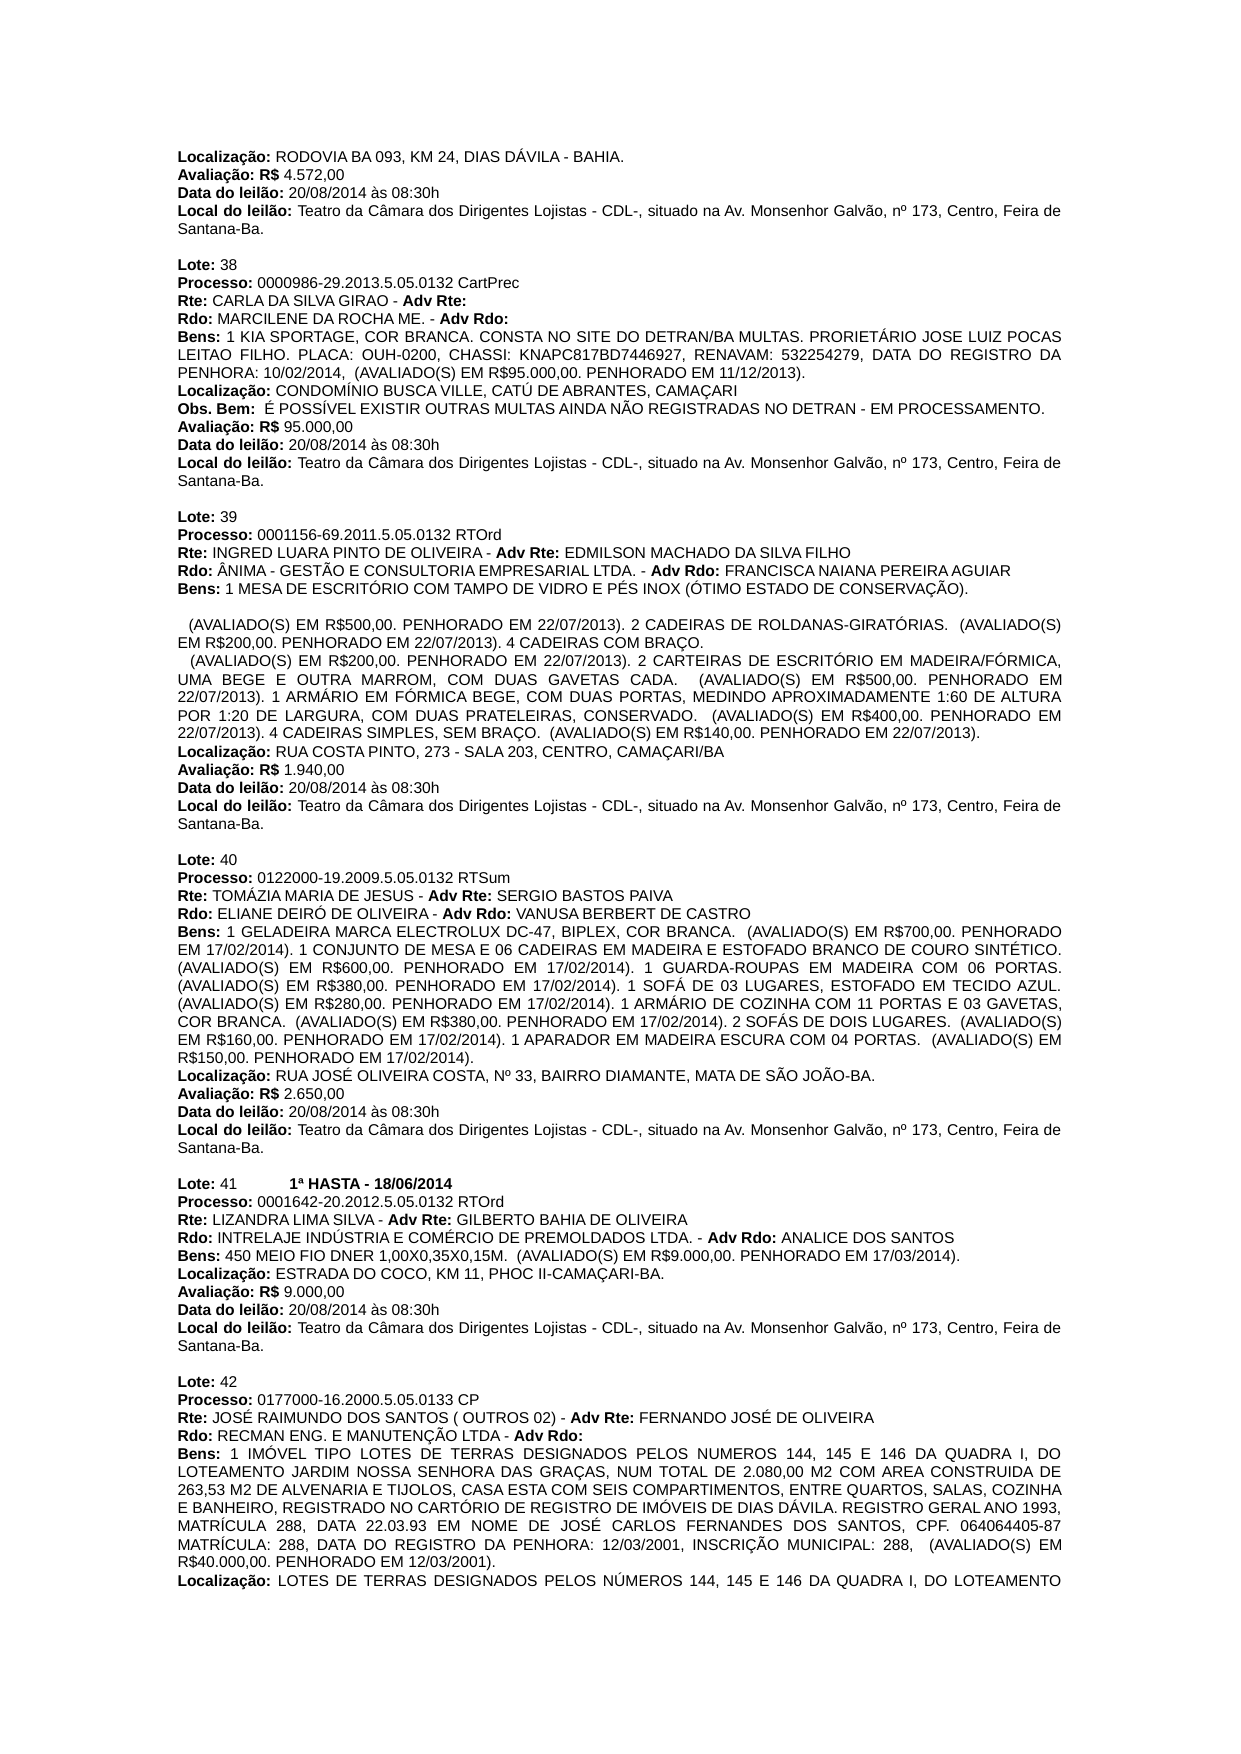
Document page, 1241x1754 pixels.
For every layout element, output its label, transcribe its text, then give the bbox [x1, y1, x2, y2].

text Processo: 0000986-29.2013.5.05.0132 CartPrec [177, 274, 1063, 292]
text Bens: 450 MEIO FIO DNER 1,00X0,35X0,15M. (AVALIADO(S) EM R$9.000,00. PENHORADO EM 17/03/2014). [177, 1247, 1063, 1265]
text Data do leilão: 20/08/2014 às 08:30h [177, 436, 1063, 454]
text Rdo: ELIANE DEIRÓ DE OLIVEIRA - Adv Rdo: VANUSA BERBERT DE CASTRO [177, 904, 1063, 922]
text Data do leilão: 20/08/2014 às 08:30h [177, 1103, 1063, 1121]
text Rte: CARLA DA SILVA GIRAO - Adv Rte: [177, 292, 1063, 310]
text Rte: INGRED LUARA PINTO DE OLIVEIRA - Adv Rte: EDMILSON MACHADO DA SILVA FILHO [177, 544, 1063, 562]
text Local do leilão: Teatro da Câmara dos Dirigentes Lojistas - CDL-, situado na Av. Monsenhor Galvão, nº 173, Centro, Feira de Santana-Ba. [177, 796, 1063, 832]
text Lote: 38 [177, 256, 1063, 274]
text Bens: 1 KIA SPORTAGE, COR BRANCA. CONSTA NO SITE DO DETRAN/BA MULTAS. PRORIETÁRIO JOSE LUIZ POCAS LEITAO FILHO. PLACA: OUH-0200, CHASSI: KNAPC817BD7446927, RENAVAM: 532254279, DATA DO REGISTRO DA PENHORA: 10/02/2014, (AVALIADO(S) EM R$95.000,00. PENHORADO EM 11/12/2013). [177, 328, 1063, 382]
text Rdo: INTRELAJE INDÚSTRIA E COMÉRCIO DE PREMOLDADOS LTDA. - Adv Rdo: ANALICE DOS SANTOS [177, 1229, 1063, 1247]
text (AVALIADO(S) EM R$200,00. PENHORADO EM 22/07/2013). 2 CARTEIRAS DE ESCRITÓRIO EM MADEIRA/FÓRMICA, UMA BEGE E OUTRA MARROM, COM DUAS GAVETAS CADA. (AVALIADO(S) EM R$500,00. PENHORADO EM 22/07/2013). 1 ARMÁRIO EM FÓRMICA BEGE, COM DUAS PORTAS, MEDINDO APROXIMADAMENTE 1:60 DE ALTURA POR 1:20 DE LARGURA, COM DUAS PRATELEIRAS, CONSERVADO. (AVALIADO(S) EM R$400,00. PENHORADO EM 22/07/2013). 4 CADEIRAS SIMPLES, SEM BRAÇO. (AVALIADO(S) EM R$140,00. PENHORADO EM 22/07/2013). [177, 652, 1063, 742]
text Processo: 0001642-20.2012.5.05.0132 RTOrd [177, 1193, 1063, 1211]
text Localização: RUA COSTA PINTO, 273 - SALA 203, CENTRO, CAMAÇARI/BA [177, 742, 1063, 760]
text Localização: RODOVIA BA 093, KM 24, DIAS DÁVILA - BAHIA. [177, 148, 1063, 166]
text Data do leilão: 20/08/2014 às 08:30h [177, 778, 1063, 796]
text Rte: JOSÉ RAIMUNDO DOS SANTOS ( OUTROS 02) - Adv Rte: FERNANDO JOSÉ DE OLIVEIRA [177, 1409, 1063, 1427]
text Avaliação: R$ 95.000,00 [177, 418, 1063, 436]
text Localização: RUA JOSÉ OLIVEIRA COSTA, Nº 33, BAIRRO DIAMANTE, MATA DE SÃO JOÃO-BA. [177, 1067, 1063, 1085]
text Data do leilão: 20/08/2014 às 08:30h [177, 1301, 1063, 1319]
text Processo: 0001156-69.2011.5.05.0132 RTOrd [177, 526, 1063, 544]
text Bens: 1 IMÓVEL TIPO LOTES DE TERRAS DESIGNADOS PELOS NUMEROS 144, 145 E 146 DA QUADRA I, DO LOTEAMENTO JARDIM NOSSA SENHORA DAS GRAÇAS, NUM TOTAL DE 2.080,00 M2 COM AREA CONSTRUIDA DE 263,53 M2 DE ALVENARIA E TIJOLOS, CASA ESTA COM SEIS COMPARTIMENTOS, ENTRE QUARTOS, SALAS, COZINHA E BANHEIRO, REGISTRADO NO CARTÓRIO DE REGISTRO DE IMÓVEIS DE DIAS DÁVILA. REGISTRO GERAL ANO 1993, MATRÍCULA 288, DATA 22.03.93 EM NOME DE JOSÉ CARLOS FERNANDES DOS SANTOS, CPF. 064064405-87 MATRÍCULA: 288, DATA DO REGISTRO DA PENHORA: 12/03/2001, INSCRIÇÃO MUNICIPAL: 288, (AVALIADO(S) EM R$40.000,00. PENHORADO EM 12/03/2001). [177, 1445, 1063, 1571]
text Rdo: MARCILENE DA ROCHA ME. - Adv Rdo: [177, 310, 1063, 328]
text Bens: 1 MESA DE ESCRITÓRIO COM TAMPO DE VIDRO E PÉS INOX (ÓTIMO ESTADO DE CONSERVAÇÃO). [177, 580, 1063, 598]
text Lote: 41 1ª HASTA - 18/06/2014 [177, 1175, 1063, 1193]
text Lote: 40 [177, 850, 1063, 868]
text Processo: 0122000-19.2009.5.05.0132 RTSum [177, 868, 1063, 886]
text Rdo: RECMAN ENG. E MANUTENÇÃO LTDA - Adv Rdo: [177, 1427, 1063, 1445]
text Local do leilão: Teatro da Câmara dos Dirigentes Lojistas - CDL-, situado na Av. Monsenhor Galvão, nº 173, Centro, Feira de Santana-Ba. [177, 1121, 1063, 1157]
text Rdo: ÂNIMA - GESTÃO E CONSULTORIA EMPRESARIAL LTDA. - Adv Rdo: FRANCISCA NAIANA PEREIRA AGUIAR [177, 562, 1063, 580]
text Localização: ESTRADA DO COCO, KM 11, PHOC II-CAMAÇARI-BA. [177, 1265, 1063, 1283]
text Lote: 42 [177, 1373, 1063, 1391]
text Rte: TOMÁZIA MARIA DE JESUS - Adv Rte: SERGIO BASTOS PAIVA [177, 886, 1063, 904]
text Localização: LOTES DE TERRAS DESIGNADOS PELOS NÚMEROS 144, 145 E 146 DA QUADRA I, DO LOTEAMENTO [177, 1571, 1063, 1589]
text Local do leilão: Teatro da Câmara dos Dirigentes Lojistas - CDL-, situado na Av. Monsenhor Galvão, nº 173, Centro, Feira de Santana-Ba. [177, 454, 1063, 490]
text Local do leilão: Teatro da Câmara dos Dirigentes Lojistas - CDL-, situado na Av. Monsenhor Galvão, nº 173, Centro, Feira de Santana-Ba. [177, 202, 1063, 238]
text Localização: CONDOMÍNIO BUSCA VILLE, CATÚ DE ABRANTES, CAMAÇARI [177, 382, 1063, 400]
text Avaliação: R$ 1.940,00 [177, 760, 1063, 778]
text Bens: 1 GELADEIRA MARCA ELECTROLUX DC-47, BIPLEX, COR BRANCA. (AVALIADO(S) EM R$700,00. PENHORADO EM 17/02/2014). 1 CONJUNTO DE MESA E 06 CADEIRAS EM MADEIRA E ESTOFADO BRANCO DE COURO SINTÉTICO. (AVALIADO(S) EM R$600,00. PENHORADO EM 17/02/2014). 1 GUARDA-ROUPAS EM MADEIRA COM 06 PORTAS. (AVALIADO(S) EM R$380,00. PENHORADO EM 17/02/2014). 1 SOFÁ DE 03 LUGARES, ESTOFADO EM TECIDO AZUL. (AVALIADO(S) EM R$280,00. PENHORADO EM 17/02/2014). 1 ARMÁRIO DE COZINHA COM 11 PORTAS E 03 GAVETAS, COR BRANCA. (AVALIADO(S) EM R$380,00. PENHORADO EM 17/02/2014). 2 SOFÁS DE DOIS LUGARES. (AVALIADO(S) EM R$160,00. PENHORADO EM 17/02/2014). 1 APARADOR EM MADEIRA ESCURA COM 04 PORTAS. (AVALIADO(S) EM R$150,00. PENHORADO EM 17/02/2014). [177, 922, 1063, 1067]
text Obs. Bem: É POSSÍVEL EXISTIR OUTRAS MULTAS AINDA NÃO REGISTRADAS NO DETRAN - EM PROCESSAMENTO. [177, 400, 1063, 418]
text Data do leilão: 20/08/2014 às 08:30h [177, 184, 1063, 202]
text Processo: 0177000-16.2000.5.05.0133 CP [177, 1391, 1063, 1409]
text Avaliação: R$ 2.650,00 [177, 1085, 1063, 1103]
text Lote: 39 [177, 508, 1063, 526]
text Avaliação: R$ 9.000,00 [177, 1283, 1063, 1301]
text (AVALIADO(S) EM R$500,00. PENHORADO EM 22/07/2013). 2 CADEIRAS DE ROLDANAS-GIRATÓRIAS. (AVALIADO(S) EM R$200,00. PENHORADO EM 22/07/2013). 4 CADEIRAS COM BRAÇO. [177, 616, 1063, 652]
text Avaliação: R$ 4.572,00 [177, 166, 1063, 184]
text Rte: LIZANDRA LIMA SILVA - Adv Rte: GILBERTO BAHIA DE OLIVEIRA [177, 1211, 1063, 1229]
text Local do leilão: Teatro da Câmara dos Dirigentes Lojistas - CDL-, situado na Av. Monsenhor Galvão, nº 173, Centro, Feira de Santana-Ba. [177, 1319, 1063, 1355]
